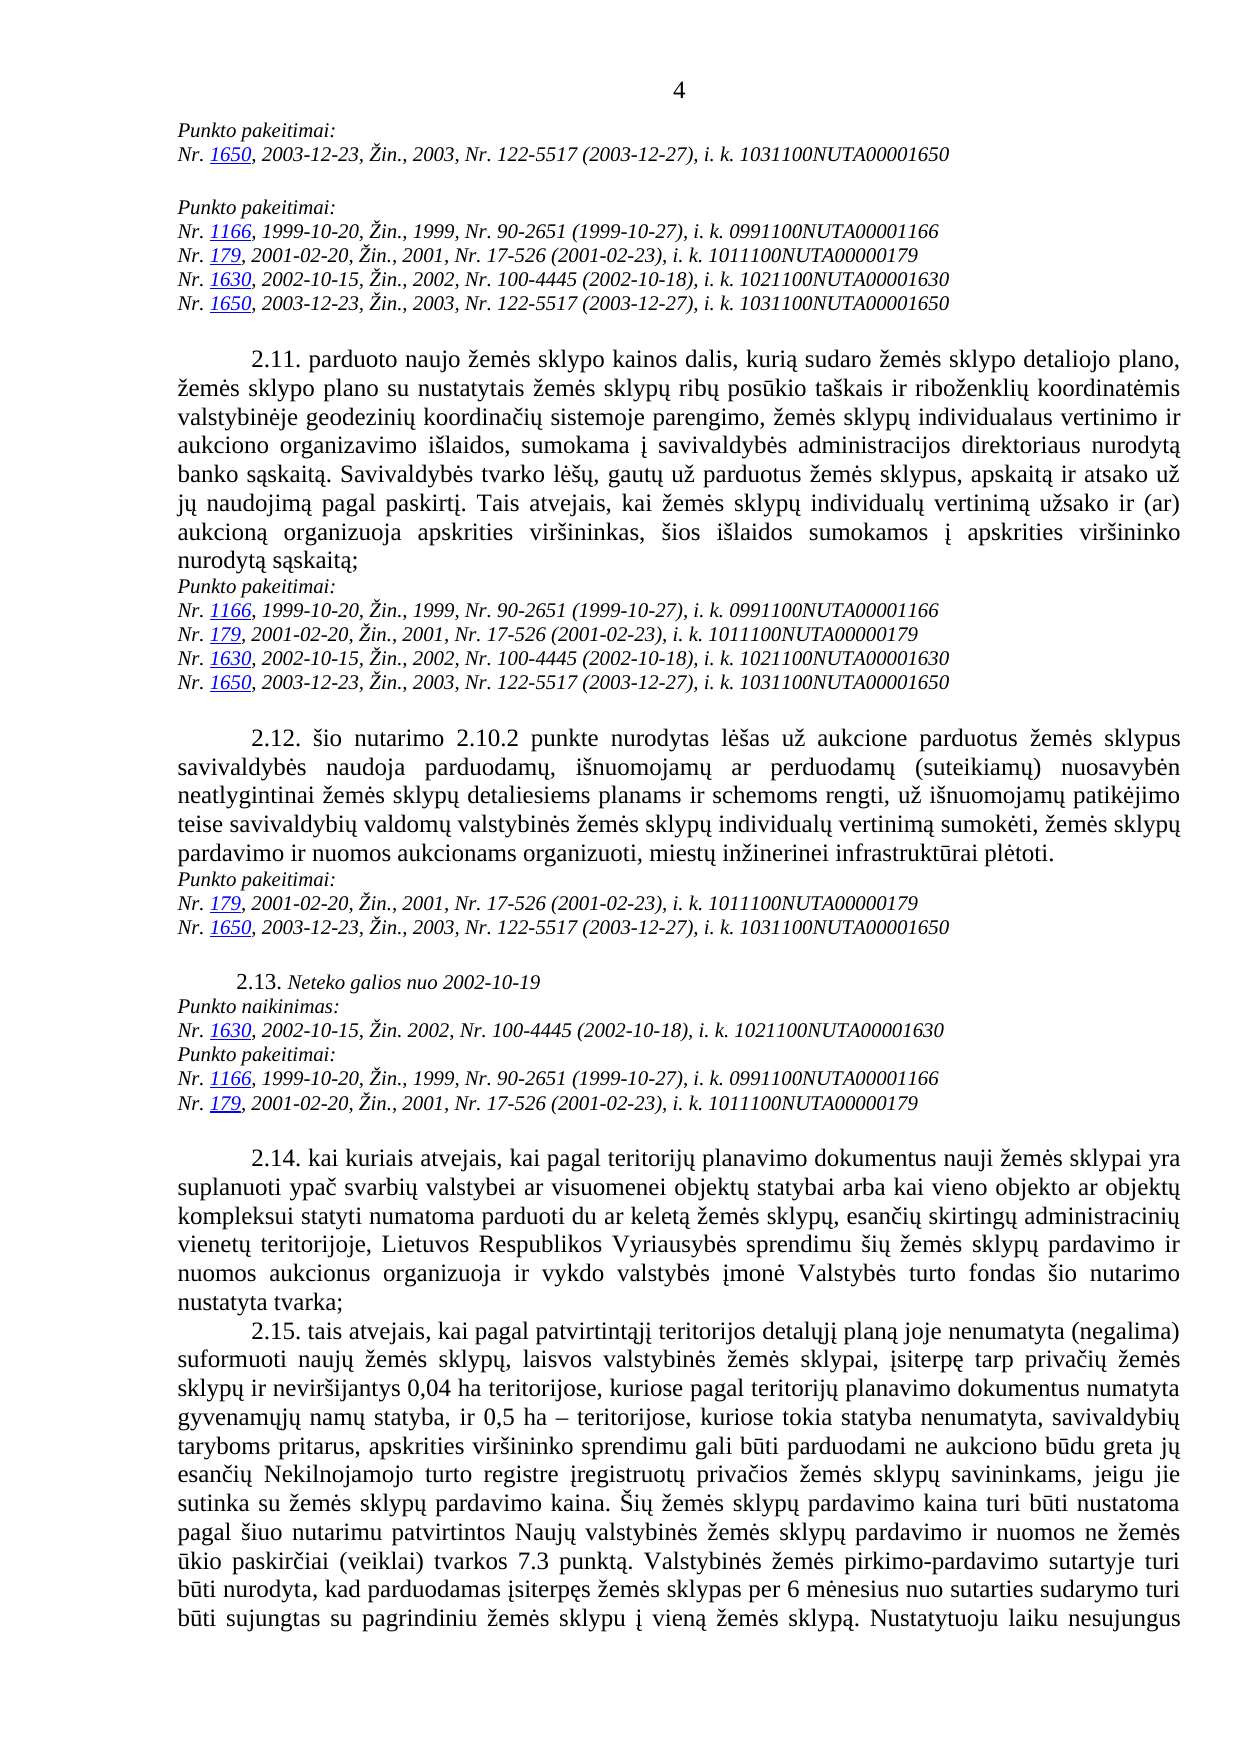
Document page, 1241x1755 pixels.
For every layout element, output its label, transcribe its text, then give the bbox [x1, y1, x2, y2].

text Nr. 1630, 2002-10-15, Žin., 2002, Nr. 100-4445 (2002-10-18), i. k. 1021100NUTA00001630 [177, 646, 1181, 670]
text Nr. 1166, 1999-10-20, Žin., 1999, Nr. 90-2651 (1999-10-27), i. k. 0991100NUTA00001166 [177, 598, 1181, 622]
text 2.12. šio nutarimo 2.10.2 punkte nurodytas lėšas už aukcione parduotus žemės sklypus savivaldybės naudoja parduodamų, išnuomojamų ar perduodamų (suteikiamų) nuosavybėn neatlygintinai žemės sklypų detaliesiems planams ir schemoms rengti, už išnuomojamų patikėjimo teise savivaldybių valdomų valstybinės žemės sklypų individualų vertinimą sumokėti, žemės sklypų pardavimo ir nuomos aukcionams organizuoti, miestų inžinerinei infrastruktūrai plėtoti. [177, 723, 1181, 867]
text Nr. 179, 2001-02-20, Žin., 2001, Nr. 17-526 (2001-02-23), i. k. 1011100NUTA00000179 [177, 891, 1181, 915]
text 2.13. Neteko galios nuo 2002-10-19 [177, 968, 1181, 994]
text Nr. 1650, 2003-12-23, Žin., 2003, Nr. 122-5517 (2003-12-27), i. k. 1031100NUTA00001650 [177, 670, 1181, 694]
text 2.15. tais atvejais, kai pagal patvirtintąjį teritorijos detalųjį planą joje nenumatyta (negalima) suformuoti naujų žemės sklypų, laisvos valstybinės žemės sklypai, įsiterpę tarp privačių žemės sklypų ir neviršijantys 0,04 ha teritorijose, kuriose pagal teritorijų planavimo dokumentus numatyta gyvenamųjų namų statyba, ir 0,5 ha – teritorijose, kuriose tokia statyba nenumatyta, savivaldybių taryboms pritarus, apskrities viršininko sprendimu gali būti parduodami ne aukciono būdu greta jų esančių Nekilnojamojo turto registre įregistruotų privačios žemės sklypų savininkams, jeigu jie sutinka su žemės sklypų pardavimo kaina. Šių žemės sklypų pardavimo kaina turi būti nustatoma pagal šiuo nutarimu patvirtintos Naujų valstybinės žemės sklypų pardavimo ir nuomos ne žemės ūkio paskirčiai (veiklai) tvarkos 7.3 punktą. Valstybinės žemės pirkimo-pardavimo sutartyje turi būti nurodyta, kad parduodamas įsiterpęs žemės sklypas per 6 mėnesius nuo sutarties sudarymo turi būti sujungtas su pagrindiniu žemės sklypu į vieną žemės sklypą. Nustatytuoju laiku nesujungus [177, 1316, 1181, 1632]
text Nr. 1166, 1999-10-20, Žin., 1999, Nr. 90-2651 (1999-10-27), i. k. 0991100NUTA00001166 [177, 219, 1181, 243]
text Nr. 1630, 2002-10-15, Žin. 2002, Nr. 100-4445 (2002-10-18), i. k. 1021100NUTA00001630 [177, 1018, 1181, 1042]
text Punkto pakeitimai: [177, 867, 1181, 891]
text Nr. 179, 2001-02-20, Žin., 2001, Nr. 17-526 (2001-02-23), i. k. 1011100NUTA00000179 [177, 243, 1181, 267]
text 2.11. parduoto naujo žemės sklypo kainos dalis, kurią sudaro žemės sklypo detaliojo plano, žemės sklypo plano su nustatytais žemės sklypų ribų posūkio taškais ir riboženklių koordinatėmis valstybinėje geodezinių koordinačių sistemoje parengimo, žemės sklypų individualaus vertinimo ir aukciono organizavimo išlaidos, sumokama į savivaldybės administracijos direktoriaus nurodytą banko sąskaitą. Savivaldybės tvarko lėšų, gautų už parduotus žemės sklypus, apskaitą ir atsako už jų naudojimą pagal paskirtį. Tais atvejais, kai žemės sklypų individualų vertinimą užsako ir (ar) aukcioną organizuoja apskrities viršininkas, šios išlaidos sumokamos į apskrities viršininko nurodytą sąskaitą; [177, 344, 1181, 574]
text Nr. 1166, 1999-10-20, Žin., 1999, Nr. 90-2651 (1999-10-27), i. k. 0991100NUTA00001166 [177, 1066, 1181, 1090]
text Punkto pakeitimai: [177, 118, 1181, 142]
text Nr. 179, 2001-02-20, Žin., 2001, Nr. 17-526 (2001-02-23), i. k. 1011100NUTA00000179 [177, 1090, 1181, 1114]
text Punkto pakeitimai: [177, 1042, 1181, 1066]
text Punkto pakeitimai: [177, 574, 1181, 598]
text Nr. 179, 2001-02-20, Žin., 2001, Nr. 17-526 (2001-02-23), i. k. 1011100NUTA00000179 [177, 622, 1181, 646]
text Nr. 1650, 2003-12-23, Žin., 2003, Nr. 122-5517 (2003-12-27), i. k. 1031100NUTA00001650 [177, 915, 1181, 939]
text Nr. 1630, 2002-10-15, Žin., 2002, Nr. 100-4445 (2002-10-18), i. k. 1021100NUTA00001630 [177, 267, 1181, 291]
text Nr. 1650, 2003-12-23, Žin., 2003, Nr. 122-5517 (2003-12-27), i. k. 1031100NUTA00001650 [177, 142, 1181, 166]
text 2.14. kai kuriais atvejais, kai pagal teritorijų planavimo dokumentus nauji žemės sklypai yra suplanuoti ypač svarbių valstybei ar visuomenei objektų statybai arba kai vieno objekto ar objektų kompleksui statyti numatoma parduoti du ar keletą žemės sklypų, esančių skirtingų administracinių vienetų teritorijoje, Lietuvos Respublikos Vyriausybės sprendimu šių žemės sklypų pardavimo ir nuomos aukcionus organizuoja ir vykdo valstybės įmonė Valstybės turto fondas šio nutarimo nustatyta tvarka; [177, 1143, 1181, 1316]
text Nr. 1650, 2003-12-23, Žin., 2003, Nr. 122-5517 (2003-12-27), i. k. 1031100NUTA00001650 [177, 291, 1181, 315]
text Punkto naikinimas: [177, 994, 1181, 1018]
text Punkto pakeitimai: [177, 195, 1181, 219]
